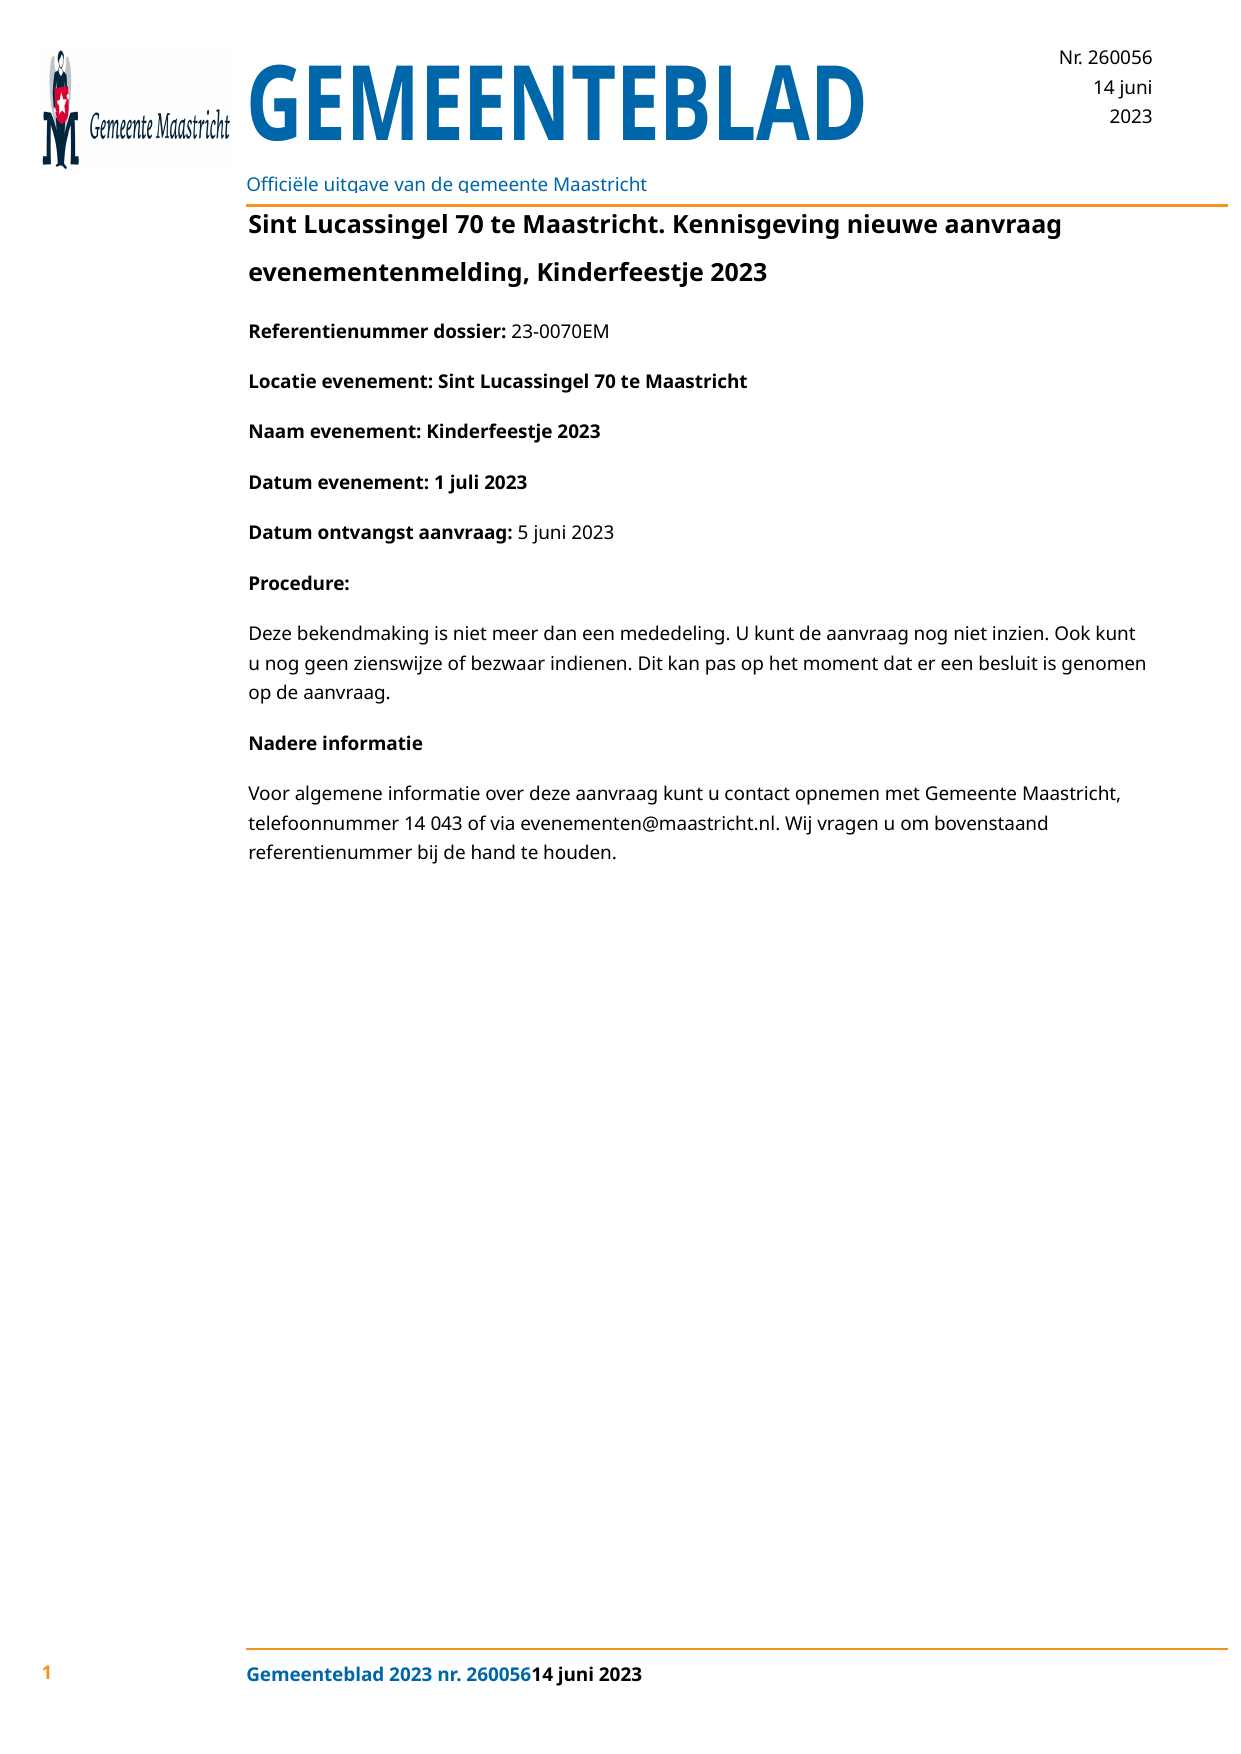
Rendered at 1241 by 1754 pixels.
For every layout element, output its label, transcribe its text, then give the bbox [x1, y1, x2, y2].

text Datum ontvangst aanvraag: 5 juni 2023 [248, 519, 1152, 545]
text Voor algemene informatie over deze aanvraag kunt u contact opnemen met Gemeente Maastricht, telefoonnummer 14 043 of via evenementen@maastricht.nl. Wij vragen u om bovenstaand referentienummer bij de hand te houden. [248, 780, 1152, 865]
text Datum evenement: 1 juli 2023 [248, 469, 1152, 495]
text Referentienummer dossier: 23-0070EM [248, 318, 1152, 344]
text Sint Lucassingel 70 te Maastricht. Kennisgeving nieuwe aanvraag evenementenmelding, Kinderfeestje 2023 [248, 207, 1152, 288]
text Deze bekendmaking is niet meer dan een mededeling. U kunt de aanvraag nog niet inzien. Ook kunt u nog geen zienswijze of bezwaar indienen. Dit kan pas op het moment dat er een besluit is genomen op de aanvraag. [248, 620, 1152, 705]
text Procedure: [248, 570, 1152, 596]
text Naam evenement: Kinderfeestje 2023 [248, 419, 1152, 444]
text Locatie evenement: Sint Lucassingel 70 te Maastricht [248, 368, 1152, 394]
picture [41, 47, 231, 172]
text Nadere informatie [248, 730, 1152, 756]
